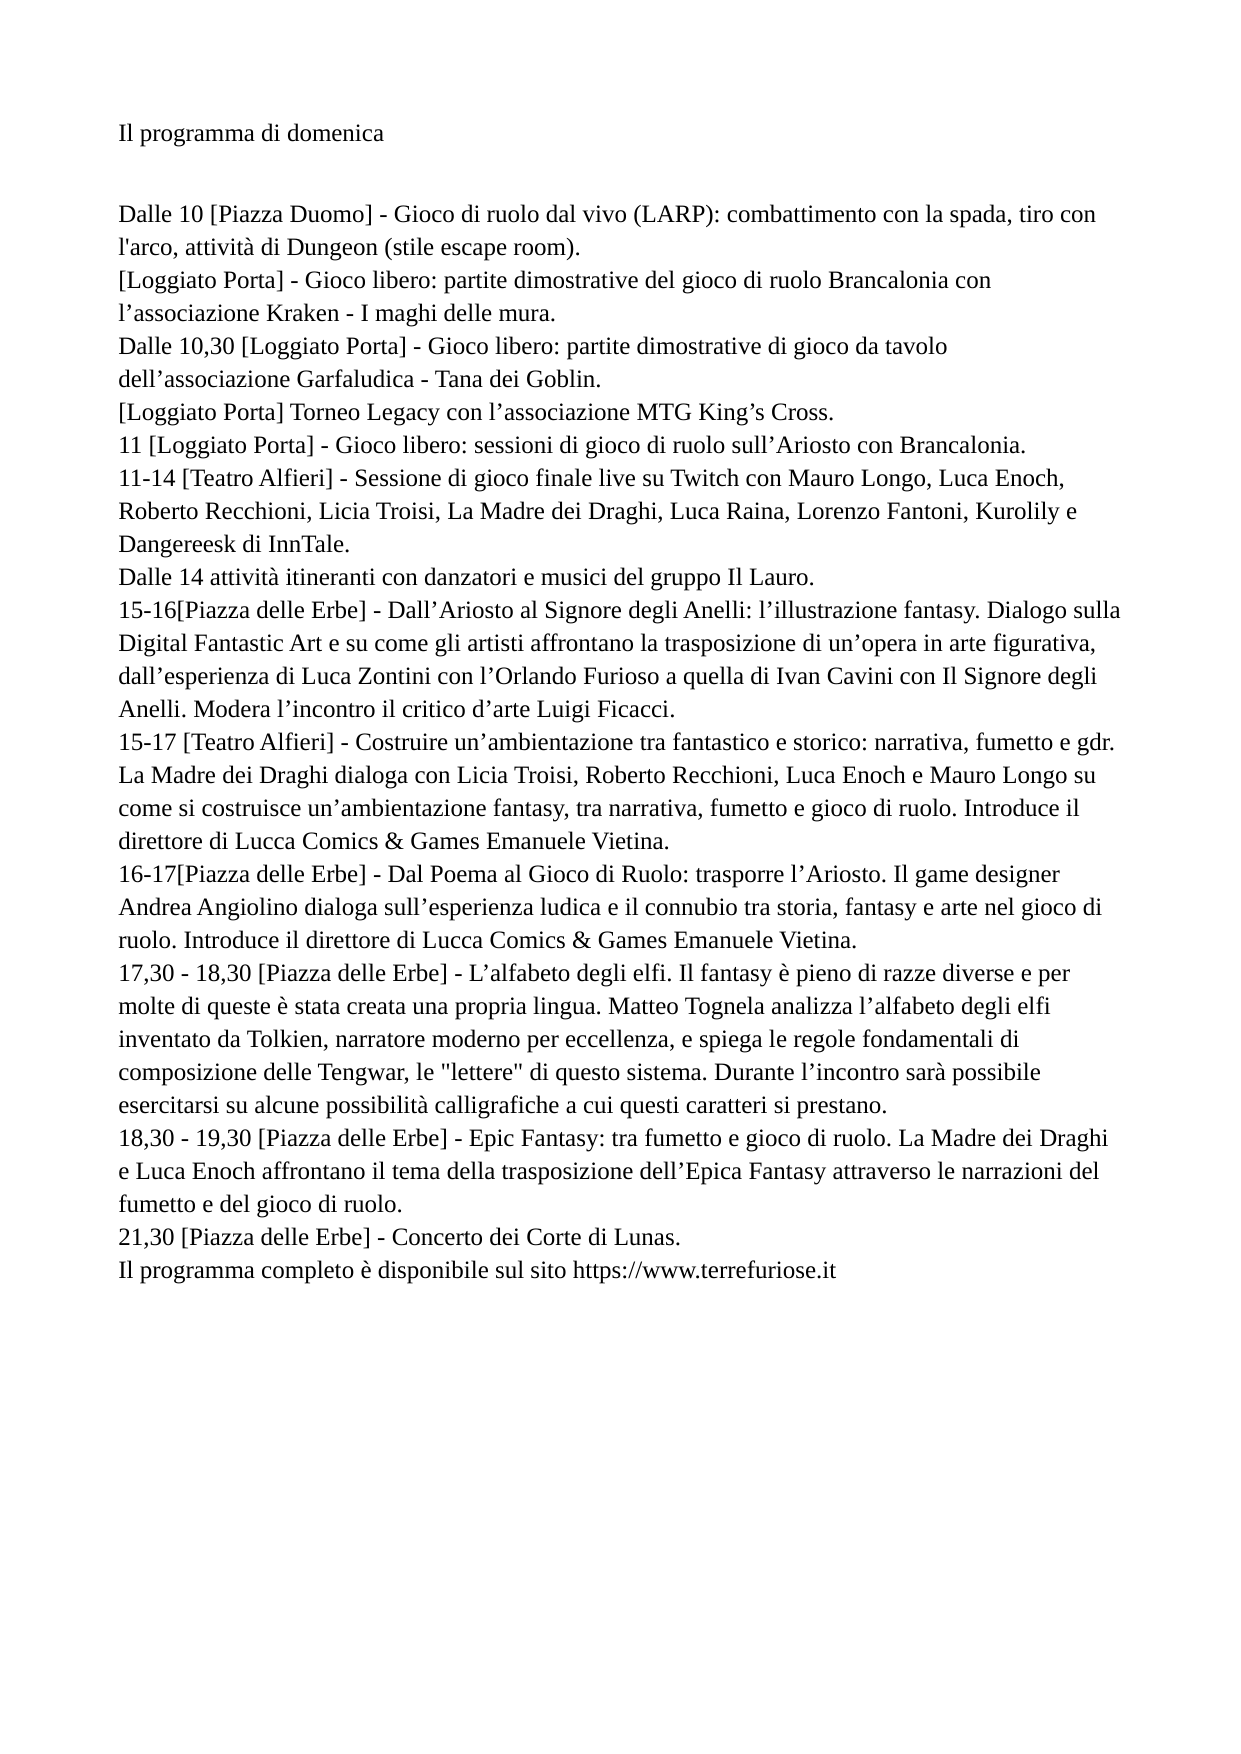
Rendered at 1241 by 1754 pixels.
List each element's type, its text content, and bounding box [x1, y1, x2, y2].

text Dalle 10 [Piazza Duomo] - Gioco di ruolo dal vivo (LARP): combattimento con la spada, tiro con l'arco, attività di Dungeon (stile escape room). [Loggiato Porta] - Gioco libero: partite dimostrative del gioco di ruolo Brancalonia con l’associazione Kraken - I maghi delle mura. Dalle 10,30 [Loggiato Porta] - Gioco libero: partite dimostrative di gioco da tavolo dell’associazione Garfaludica - Tana dei Goblin. [Loggiato Porta] Torneo Legacy con l’associazione MTG King’s Cross. 11 [Loggiato Porta] - Gioco libero: sessioni di gioco di ruolo sull’Ariosto con Brancalonia. 11-14 [Teatro Alfieri] - Sessione di gioco finale live su Twitch con Mauro Longo, Luca Enoch, Roberto Recchioni, Licia Troisi, La Madre dei Draghi, Luca Raina, Lorenzo Fantoni, Kurolily e Dangereesk di InnTale. Dalle 14 attività itineranti con danzatori e musici del gruppo Il Lauro. 15-16[Piazza delle Erbe] - Dall’Ariosto al Signore degli Anelli: l’illustrazione fantasy. Dialogo sulla Digital Fantastic Art e su come gli artisti affrontano la trasposizione di un’opera in arte figurativa, dall’esperienza di Luca Zontini con l’Orlando Furioso a quella di Ivan Cavini con Il Signore degli Anelli. Modera l’incontro il critico d’arte Luigi Ficacci. 15-17 [Teatro Alfieri] - Costruire un’ambientazione tra fantastico e storico: narrativa, fumetto e gdr. La Madre dei Draghi dialoga con Licia Troisi, Roberto Recchioni, Luca Enoch e Mauro Longo su come si costruisce un’ambientazione fantasy, tra narrativa, fumetto e gioco di ruolo. Introduce il direttore di Lucca Comics & Games Emanuele Vietina. 16-17[Piazza delle Erbe] - Dal Poema al Gioco di Ruolo: trasporre l’Ariosto. Il game designer Andrea Angiolino dialoga sull’esperienza ludica e il connubio tra storia, fantasy e arte nel gioco di ruolo. Introduce il direttore di Lucca Comics & Games Emanuele Vietina. 17,30 - 18,30 [Piazza delle Erbe] - L’alfabeto degli elfi. Il fantasy è pieno di razze diverse e per molte di queste è stata creata una propria lingua. Matteo Tognela analizza l’alfabeto degli elfi inventato da Tolkien, narratore moderno per eccellenza, e spiega le regole fondamentali di composizione delle Tengwar, le "lettere" di questo sistema. Durante l’incontro sarà possibile esercitarsi su alcune possibilità calligrafiche a cui questi caratteri si prestano. 18,30 - 19,30 [Piazza delle Erbe] - Epic Fantasy: tra fumetto e gioco di ruolo. La Madre dei Draghi e Luca Enoch affrontano il tema della trasposizione dell’Epica Fantasy attraverso le narrazioni del fumetto e del gioco di ruolo. 21,30 [Piazza delle Erbe] - Concerto dei Corte di Lunas. Il programma completo è disponibile sul sito https://www.terrefuriose.it [118, 166, 1122, 1284]
text Il programma di domenica [118, 118, 1122, 147]
